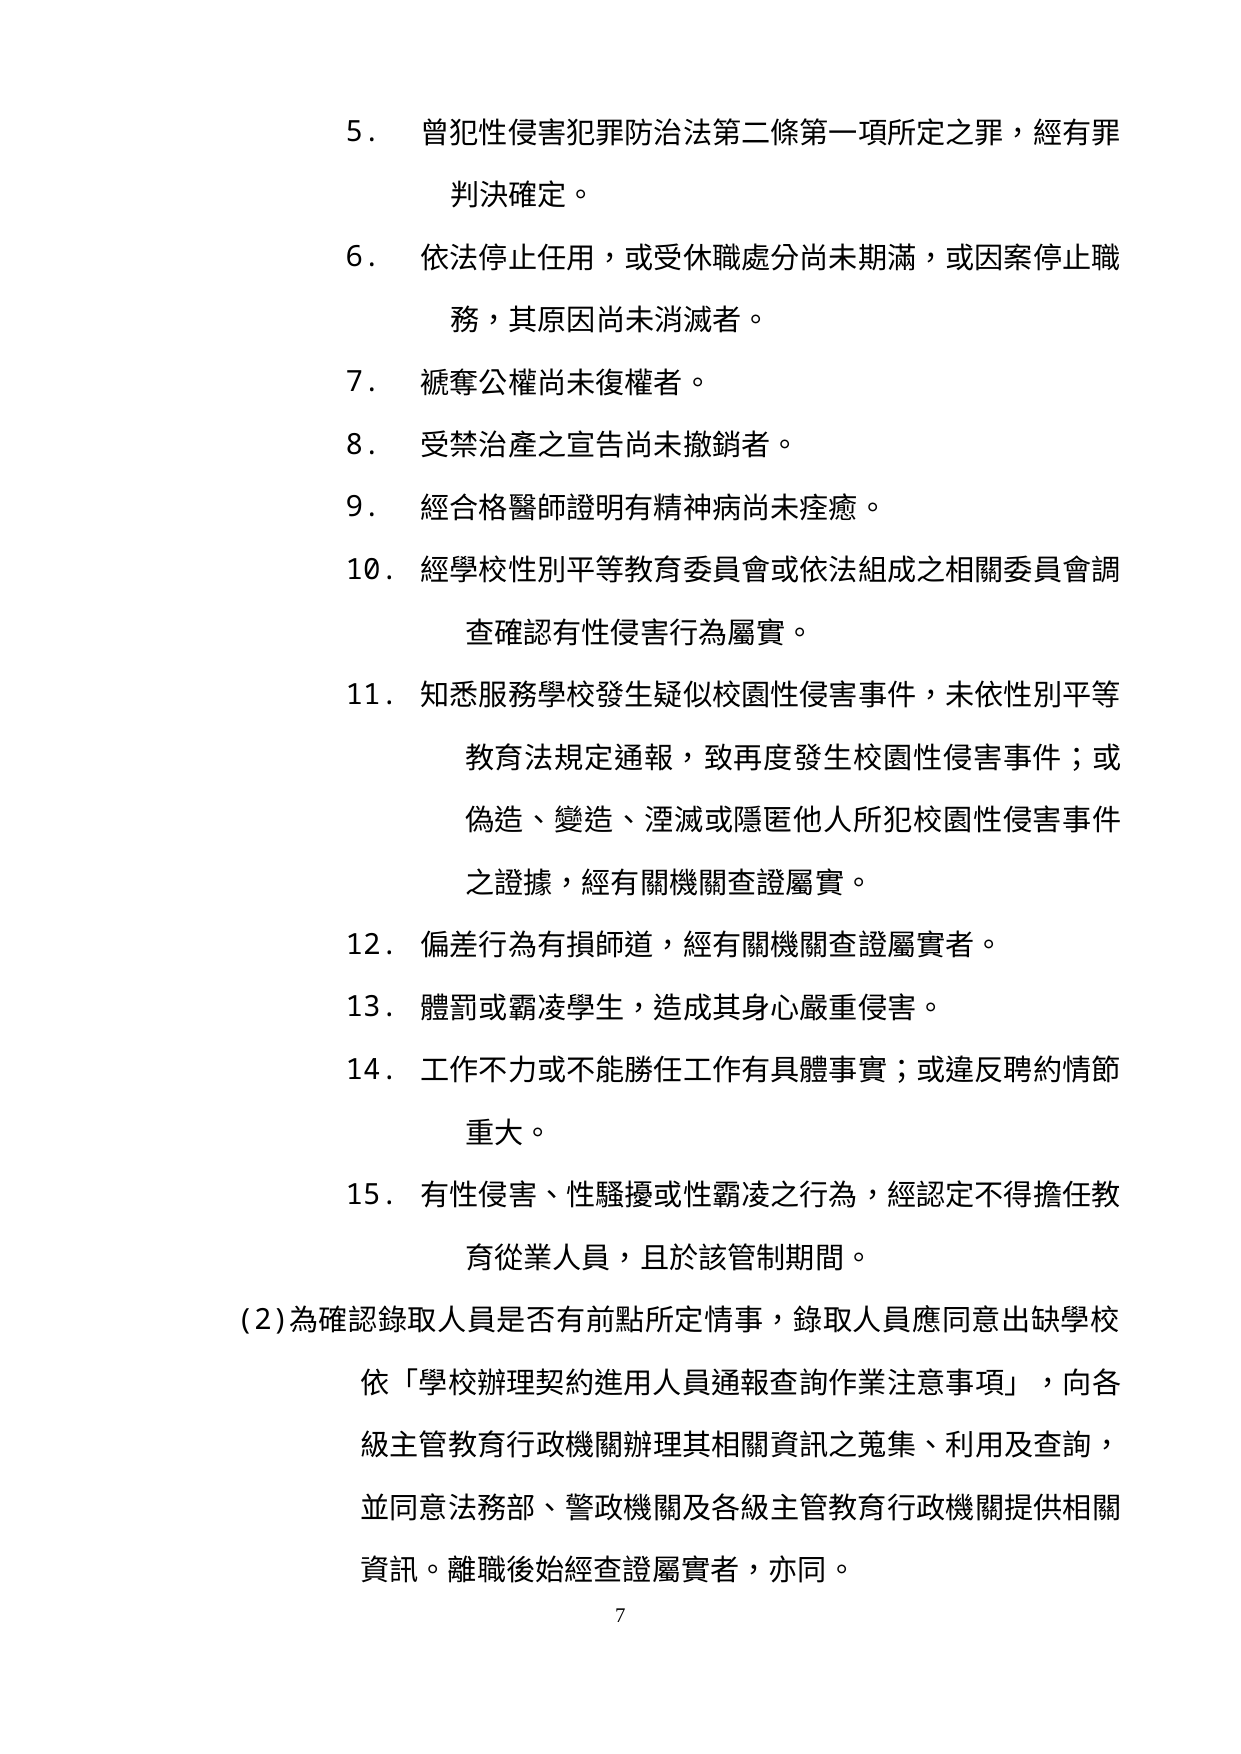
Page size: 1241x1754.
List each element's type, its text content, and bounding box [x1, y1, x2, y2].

list 工作不力或不能勝任工作有具體事實；或違反聘約情節重大。 [345, 1026, 1122, 1151]
list 體罰或霸凌學生，造成其身心嚴重侵害。 [345, 964, 1122, 1026]
list 有性侵害、性騷擾或性霸凌之行為，經認定不得擔任教育從業人員，且於該管制期間。 [345, 1151, 1122, 1276]
list 依法停止任用，或受休職處分尚未期滿，或因案停止職務，其原因尚未消滅者。 [345, 214, 1122, 339]
list 受禁治產之宣告尚未撤銷者。 [345, 401, 1122, 464]
list 曾犯性侵害犯罪防治法第二條第一項所定之罪，經有罪判決確定。 [345, 89, 1122, 214]
list 褫奪公權尚未復權者。 [345, 339, 1122, 401]
list 經合格醫師證明有精神病尚未痊癒。 [345, 464, 1122, 526]
list 知悉服務學校發生疑似校園性侵害事件，未依性別平等教育法規定通報，致再度發生校園性侵害事件；或偽造、變造、湮滅或隱匿他人所犯校園性侵害事件之證據，經有關機關查證屬實。 [345, 651, 1122, 901]
list 為確認錄取人員是否有前點所定情事，錄取人員應同意出缺學校依「學校辦理契約進用人員通報查詢作業注意事項」，向各級主管教育行政機關辦理其相關資訊之蒐集、利用及查詢，並同意法務部、警政機關及各級主管教育行政機關提供相關資訊。離職後始經查證屬實者，亦同。 [236, 1276, 1122, 1589]
list 經學校性別平等教育委員會或依法組成之相關委員會調查確認有性侵害行為屬實。 [345, 526, 1122, 651]
list 偏差行為有損師道，經有關機關查證屬實者。 [345, 901, 1122, 964]
